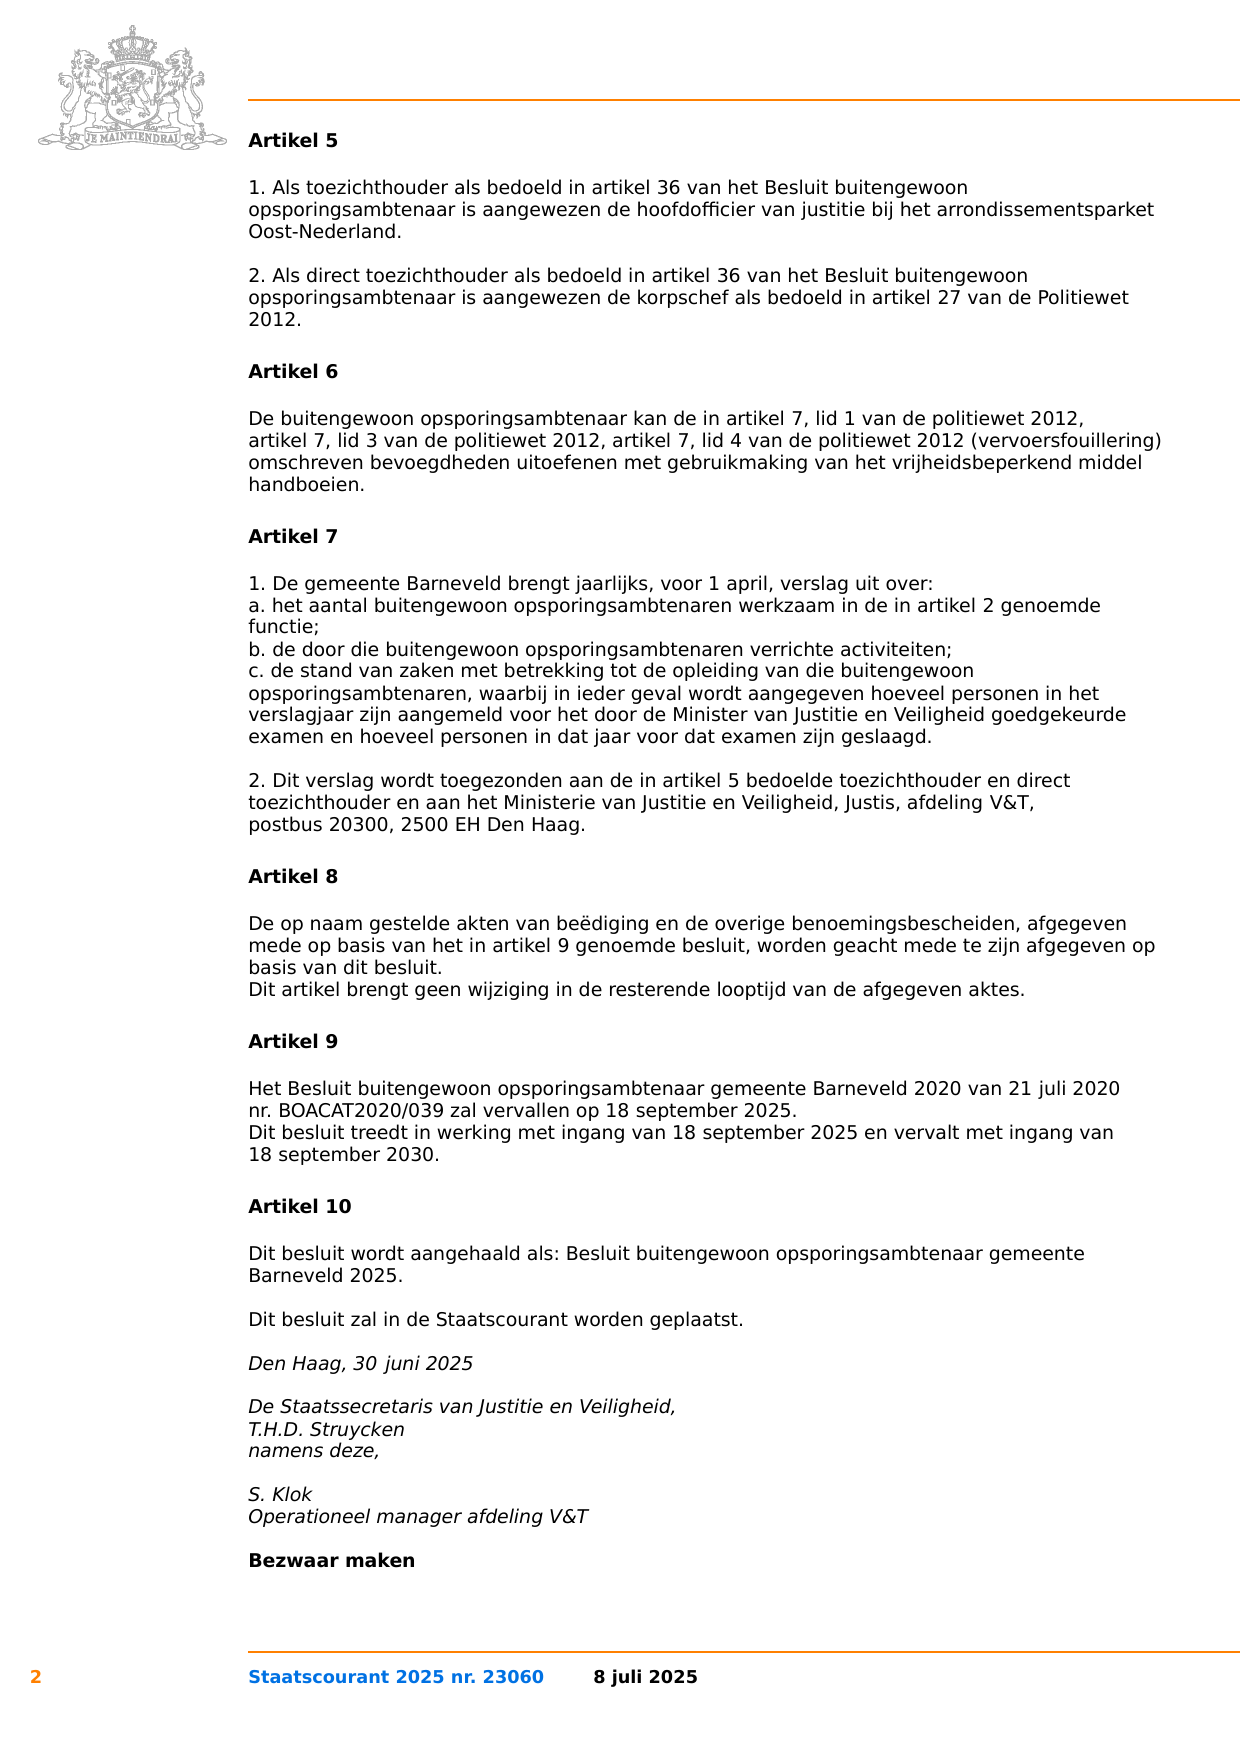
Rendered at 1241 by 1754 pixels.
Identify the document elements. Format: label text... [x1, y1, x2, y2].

text 2. Als direct toezichthouder als bedoeld in artikel 36 van het Besluit buitengewoon opsporingsambtenaar is aangewezen de korpschef als bedoeld in artikel 27 van de Politiewet 2012. [248, 265, 1163, 331]
text De op naam gestelde akten van beëdiging en de overige benoemingsbescheiden, afgegeven mede op basis van het in artikel 9 genoemde besluit, worden geacht mede te zijn afgegeven op basis van dit besluit. [248, 913, 1163, 979]
subtitle Artikel 9 [248, 1031, 1163, 1053]
text 1. Als toezichthouder als bedoeld in artikel 36 van het Besluit buitengewoon opsporingsambtenaar is aangewezen de hoofdofficier van justitie bij het arrondissementsparket Oost-Nederland. [248, 177, 1163, 243]
text Dit besluit wordt aangehaald als: Besluit buitengewoon opsporingsambtenaar gemeente Barneveld 2025. [248, 1243, 1163, 1287]
text Het Besluit buitengewoon opsporingsambtenaar gemeente Barneveld 2020 van 21 juli 2020 nr. BOACAT2020/039 zal vervallen op 18 september 2025. [248, 1078, 1163, 1122]
text Dit artikel brengt geen wijziging in de resterende looptijd van de afgegeven aktes. [248, 979, 1163, 1001]
text c. de stand van zaken met betrekking tot de opleiding van die buitengewoon opsporingsambtenaren, waarbij in ieder geval wordt aangegeven hoeveel personen in het verslagjaar zijn aangemeld voor het door de Minister van Justitie en Veiligheid goedgekeurde examen en hoeveel personen in dat jaar voor dat examen zijn geslaagd. [248, 660, 1163, 748]
picture [38, 25, 227, 150]
subtitle Artikel 5 [248, 130, 1163, 152]
text 1. De gemeente Barneveld brengt jaarlijks, voor 1 april, verslag uit over: [248, 572, 1163, 594]
subtitle Artikel 8 [248, 866, 1163, 888]
text Bezwaar maken [248, 1550, 1163, 1572]
text a. het aantal buitengewoon opsporingsambtenaren werkzaam in de in artikel 2 genoemde functie; [248, 594, 1163, 638]
subtitle Artikel 10 [248, 1196, 1163, 1218]
text 2. Dit verslag wordt toegezonden aan de in artikel 5 bedoelde toezichthouder en direct toezichthouder en aan het Ministerie van Justitie en Veiligheid, Justis, afdeling V&T, postbus 20300, 2500 EH Den Haag. [248, 770, 1163, 836]
text De buitengewoon opsporingsambtenaar kan de in artikel 7, lid 1 van de politiewet 2012, artikel 7, lid 3 van de politiewet 2012, artikel 7, lid 4 van de politiewet 2012 (vervoersfouillering) omschreven bevoegdheden uitoefenen met gebruikmaking van het vrijheidsbeperkend middel handboeien. [248, 408, 1163, 496]
text b. de door die buitengewoon opsporingsambtenaren verrichte activiteiten; [248, 638, 1163, 660]
subtitle Artikel 7 [248, 526, 1163, 547]
text Dit besluit zal in de Staatscourant worden geplaatst. [248, 1309, 1163, 1331]
text De Staatssecretaris van Justitie en Veiligheid, T.H.D. Struycken namens deze, S. Klok Operationeel manager afdeling V&T [248, 1396, 1163, 1528]
subtitle Artikel 6 [248, 361, 1163, 383]
text Dit besluit treedt in werking met ingang van 18 september 2025 en vervalt met ingang van 18 september 2030. [248, 1122, 1163, 1166]
text Den Haag, 30 juni 2025 [248, 1353, 1163, 1374]
